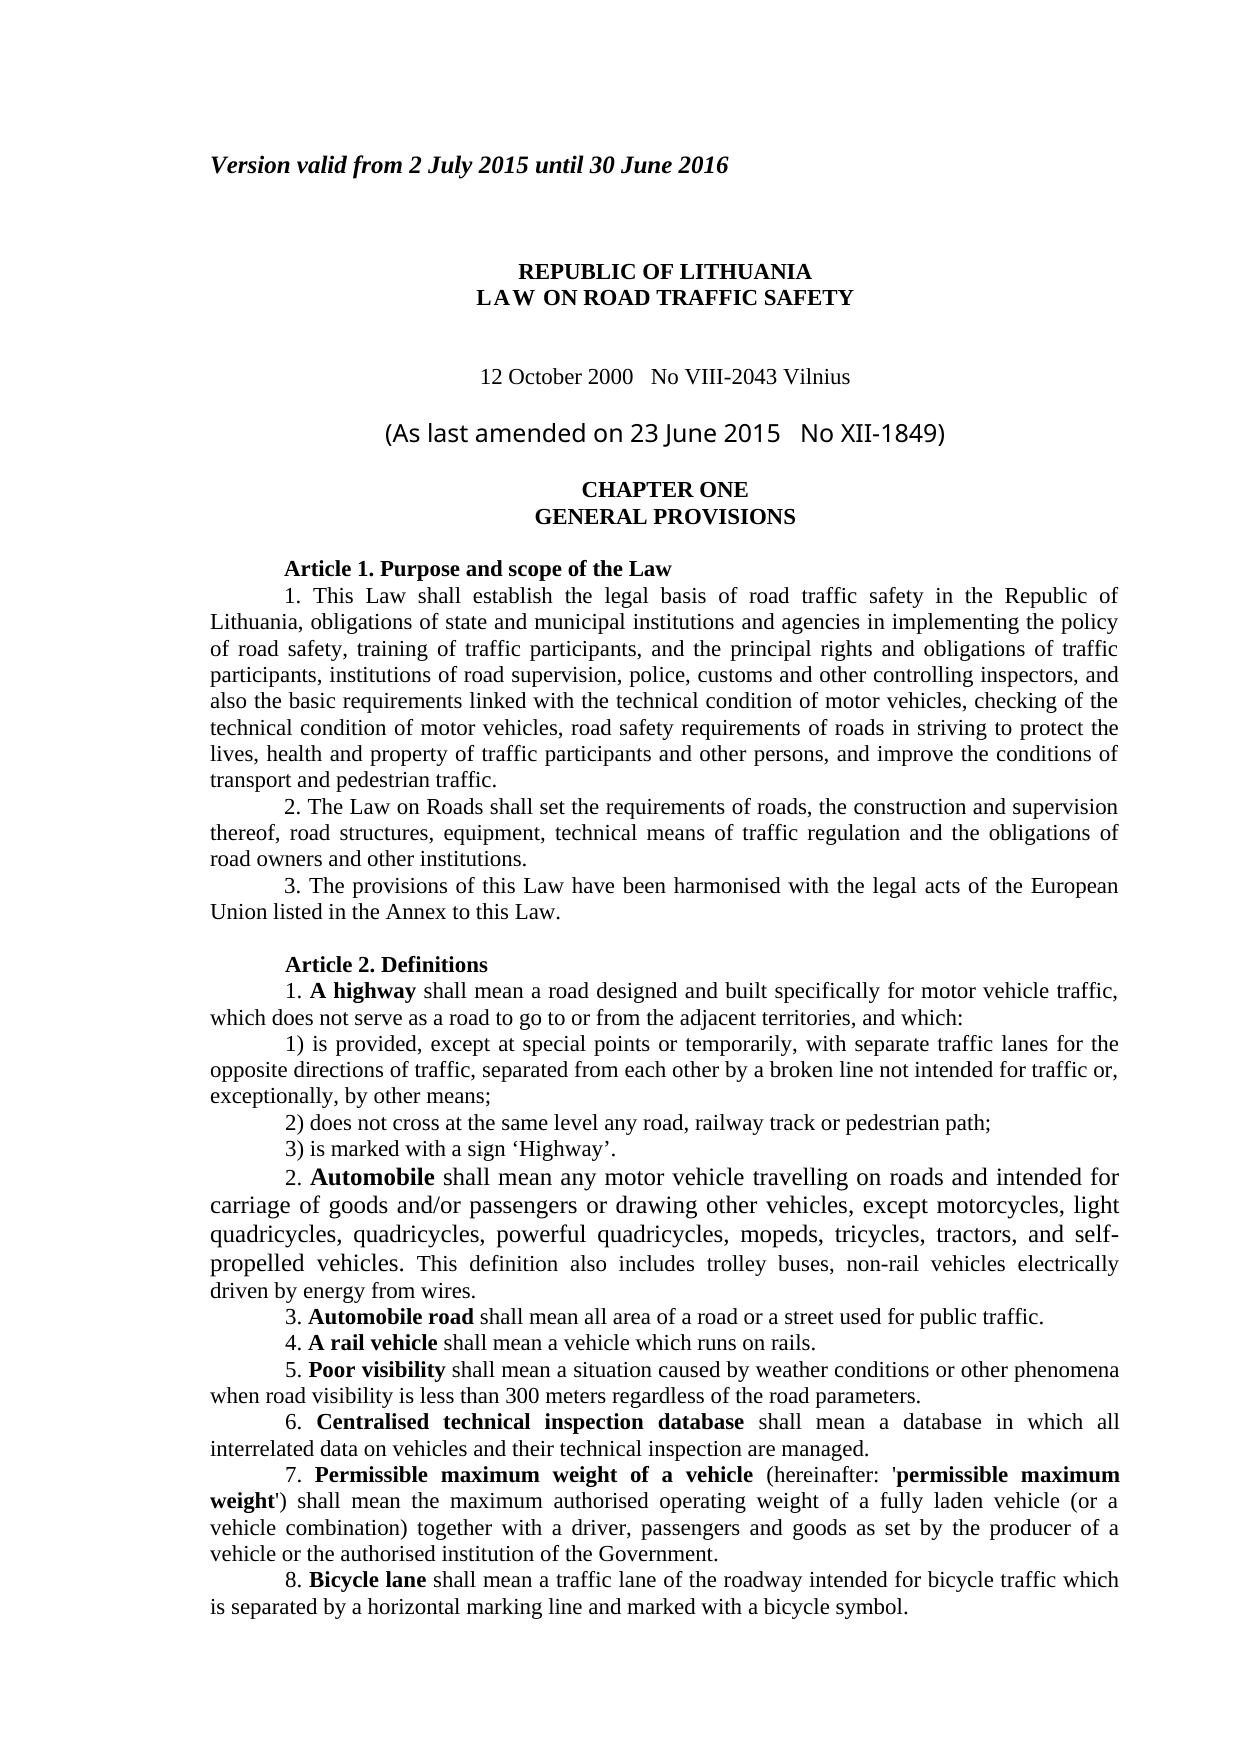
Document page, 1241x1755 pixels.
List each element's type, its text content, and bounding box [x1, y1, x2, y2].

text 2. The Law on Roads shall set the requirements of roads, the construction and supervision thereof, road structures, equipment, technical means of traffic regulation and the obligations of road owners and other institutions. [210, 793, 1120, 872]
text 1) is provided, except at special points or temporarily, with separate traffic lanes for the opposite directions of traffic, separated from each other by a broken line not intended for traffic or, exceptionally, by other means; [210, 1030, 1120, 1109]
text 5. Poor visibility shall mean a situation caused by weather conditions or other phenomena when road visibility is less than 300 meters regardless of the road parameters. [210, 1356, 1120, 1408]
text REPUBLIC OF LITHUANIA [210, 258, 1120, 284]
text 1. This Law shall establish the legal basis of road traffic safety in the Republic of Lithuania, obligations of state and municipal institutions and agencies in implementing the policy of road safety, training of traffic participants, and the principal rights and obligations of traffic participants, institutions of road supervision, police, customs and other controlling inspectors, and also the basic requirements linked with the technical condition of motor vehicles, checking of the technical condition of motor vehicles, road safety requirements of roads in striving to protect the lives, health and property of traffic participants and other persons, and improve the conditions of transport and pedestrian traffic. [210, 582, 1120, 793]
text (As last amended on 23 June 2015 No XII-1849) [210, 416, 1120, 450]
text 1. A highway shall mean a road designed and built specifically for motor vehicle traffic, which does not serve as a road to go to or from the adjacent territories, and which: [210, 977, 1120, 1030]
text 2) does not cross at the same level any road, railway track or pedestrian path; [210, 1109, 1120, 1135]
text 7. Permissible maximum weight of a vehicle (hereinafter: 'permissible maximum weight') shall mean the maximum authorised operating weight of a fully laden vehicle (or a vehicle combination) together with a driver, passengers and goods as set by the producer of a vehicle or the authorised institution of the Government. [210, 1461, 1120, 1567]
text CHAPTER ONE [210, 476, 1120, 503]
text 3. The provisions of this Law have been harmonised with the legal acts of the European Union listed in the Annex to this Law. [210, 872, 1120, 924]
text 4. A rail vehicle shall mean a vehicle which runs on rails. [210, 1329, 1120, 1356]
text General provisions [210, 503, 1120, 529]
text Article 1. Purpose and scope of the Law [210, 556, 1120, 582]
text LAW ON ROAD TRAFFIC SAFETY [210, 284, 1120, 311]
text 6. Centralised technical inspection database shall mean a database in which all interrelated data on vehicles and their technical inspection are managed. [210, 1408, 1120, 1461]
text 3. Automobile road shall mean all area of a road or a street used for public traffic. [210, 1303, 1120, 1329]
text 12 October 2000 No VIII-2043 Vilnius [210, 363, 1120, 390]
text 8. Bicycle lane shall mean a traffic lane of the roadway intended for bicycle traffic which is separated by a horizontal marking line and marked with a bicycle symbol. [210, 1567, 1120, 1619]
text 2. Automobile shall mean any motor vehicle travelling on roads and intended for carriage of goods and/or passengers or drawing other vehicles, except motorcycles, light quadricycles, quadricycles, powerful quadricycles, mopeds, tricycles, tractors, and self-propelled vehicles. This definition also includes trolley buses, non-rail vehicles electrically driven by energy from wires. [210, 1162, 1120, 1303]
text Version valid from 2 July 2015 until 30 June 2016 [210, 150, 1120, 179]
text Article 2. Definitions [210, 951, 1120, 977]
text 3) is marked with a sign ‘Highway’. [210, 1135, 1120, 1162]
